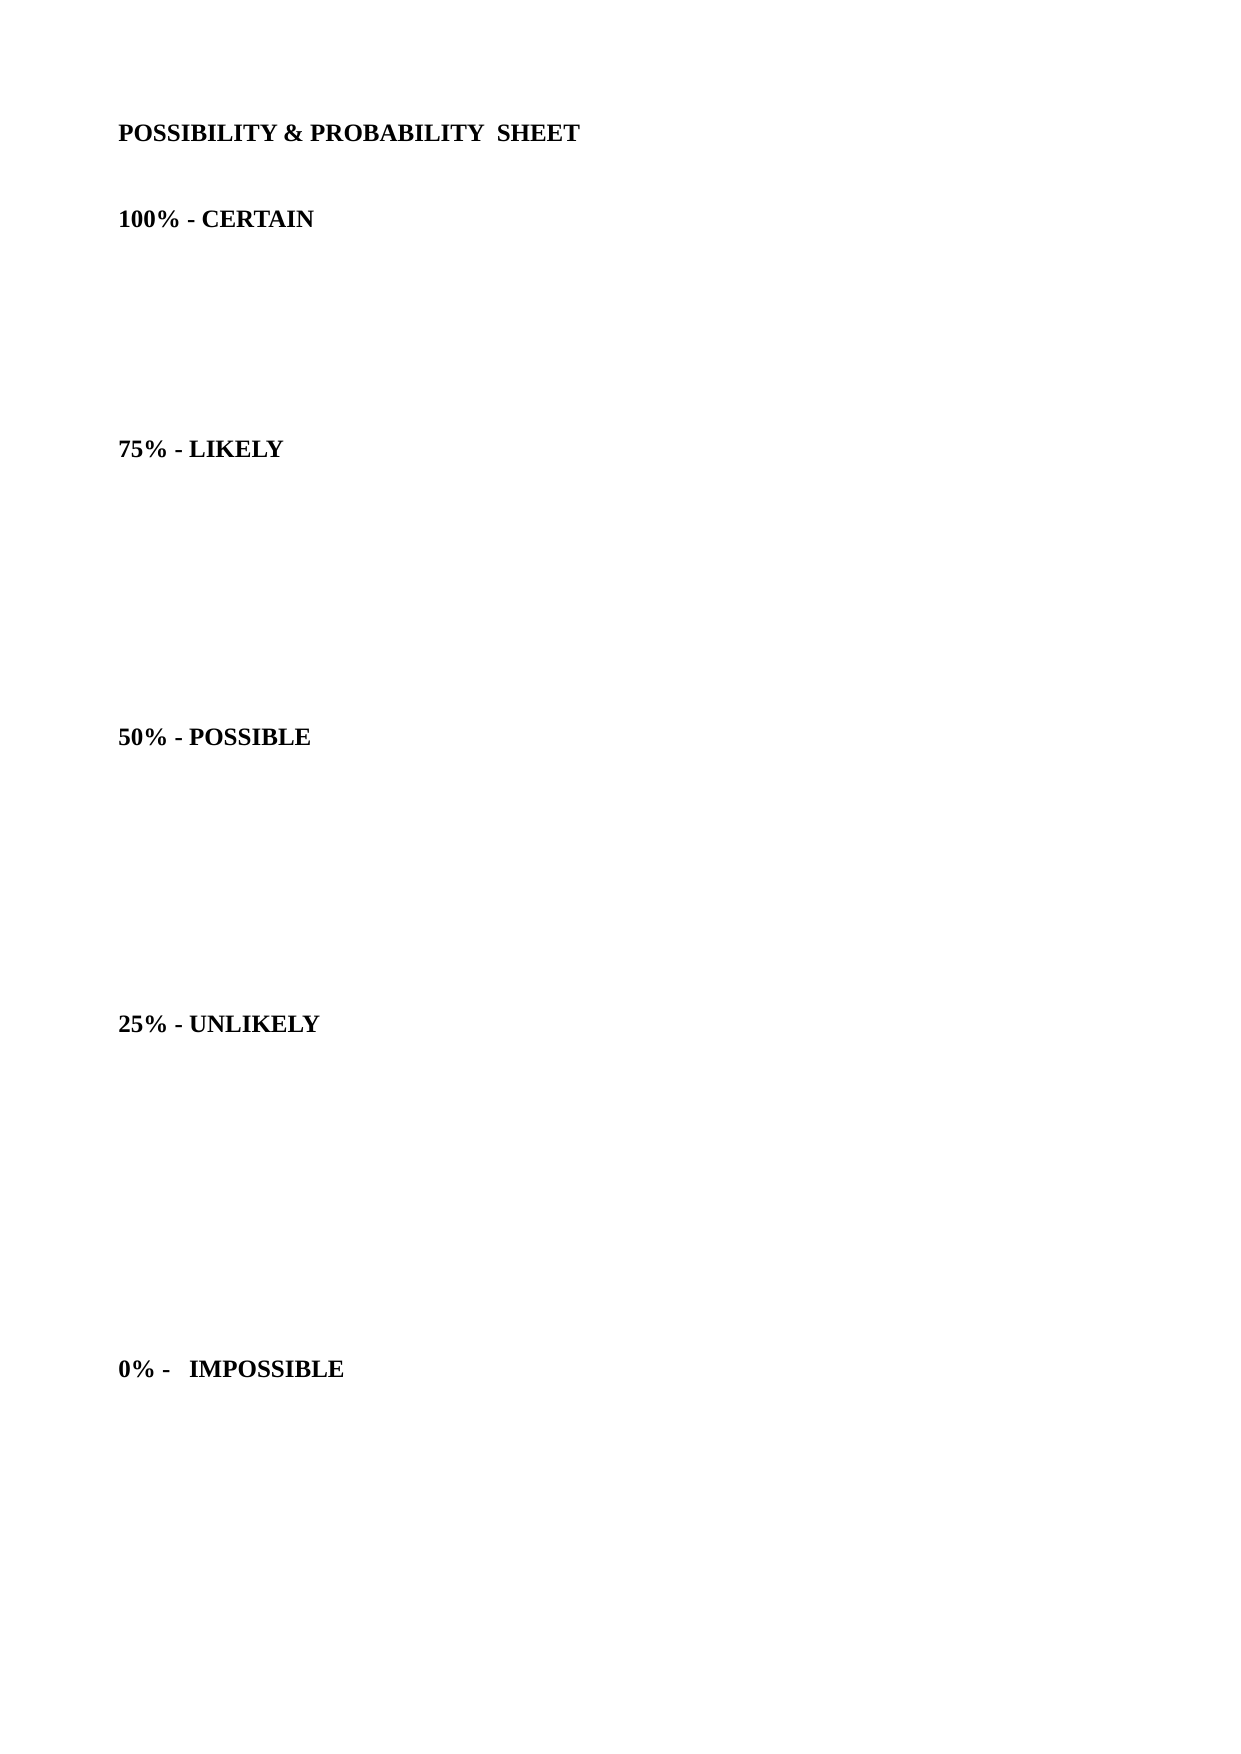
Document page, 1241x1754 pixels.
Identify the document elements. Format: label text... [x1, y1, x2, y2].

text 25% - UNLIKELY [118, 1009, 1122, 1038]
text 100% - CERTAIN [118, 204, 1122, 233]
text 50% - POSSIBLE [118, 722, 1122, 751]
text 75% - LIKELY [118, 434, 1122, 463]
text 0% - IMPOSSIBLE [118, 1354, 1122, 1383]
text POSSIBILITY & PROBABILITY SHEET [118, 118, 1122, 147]
